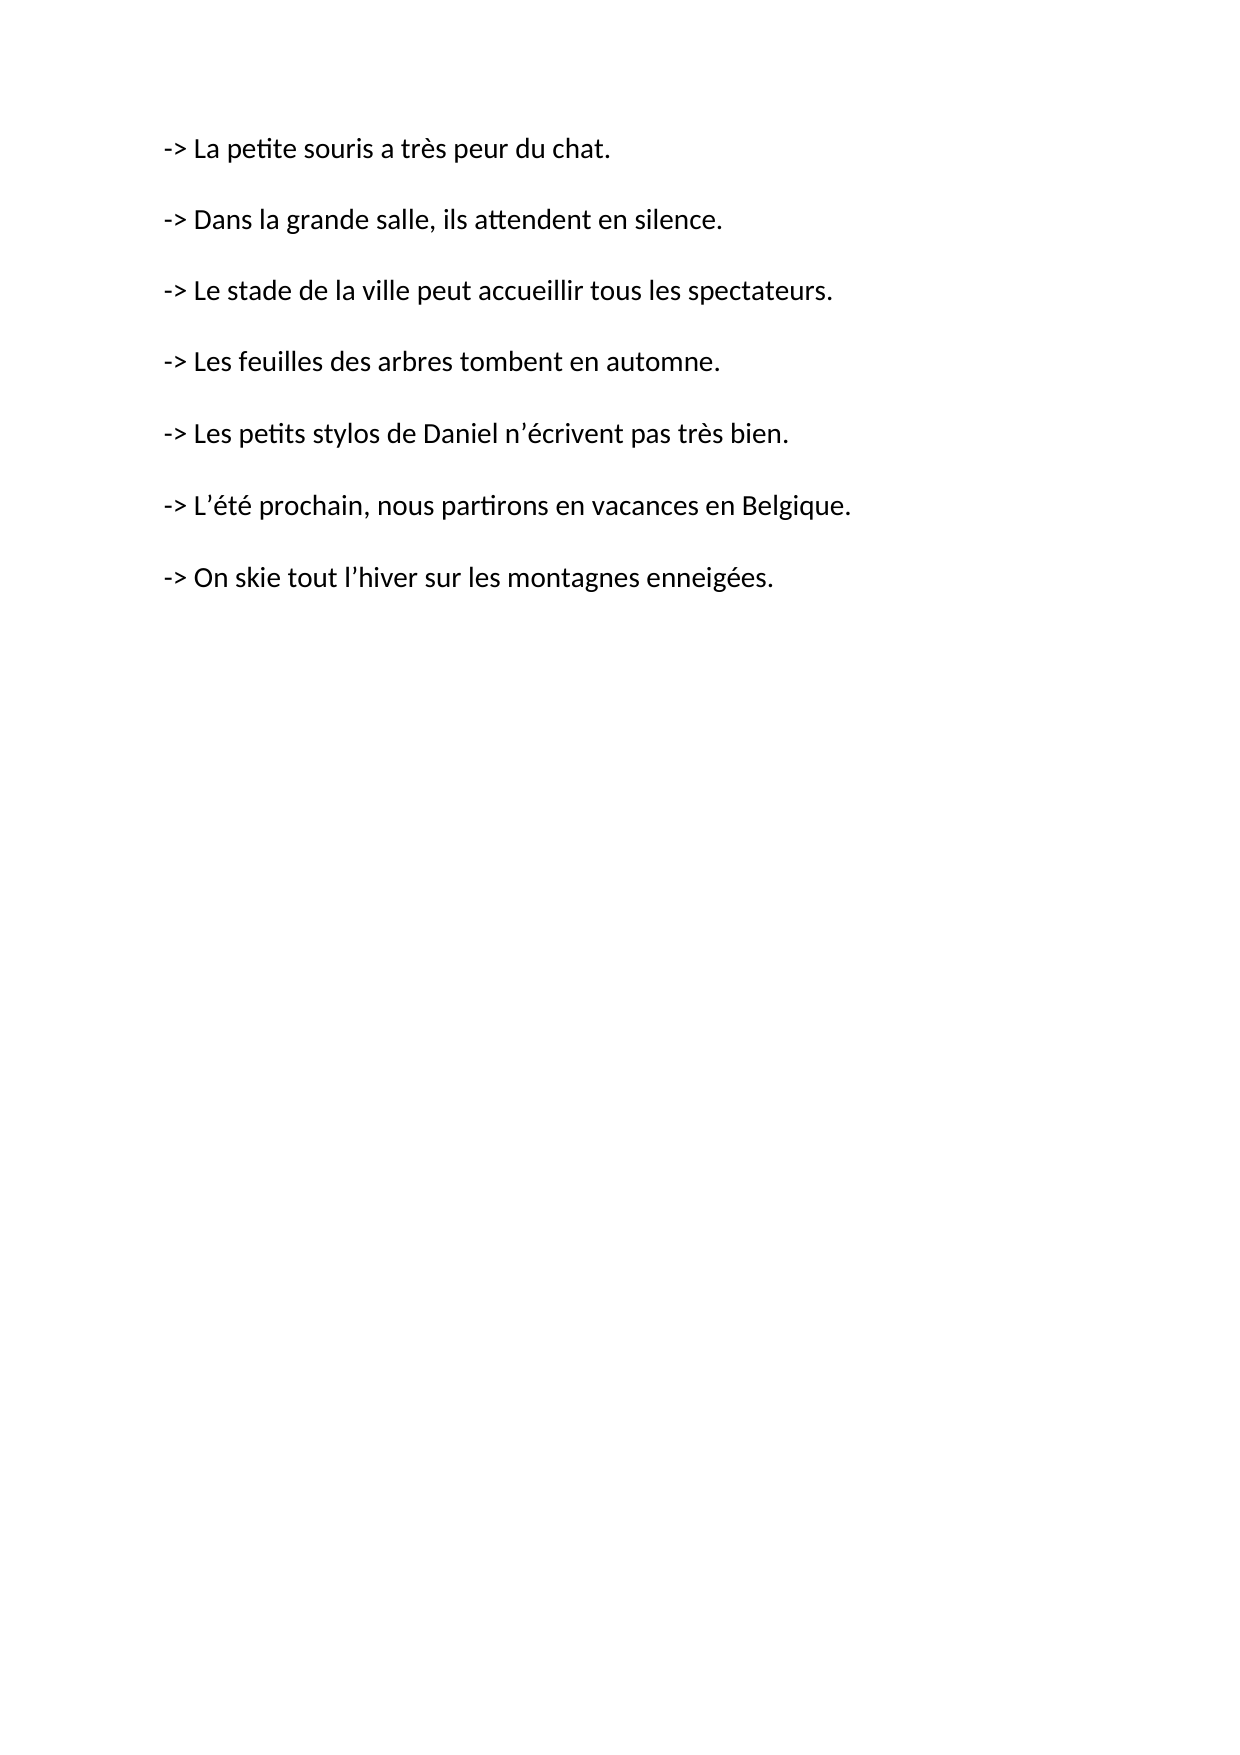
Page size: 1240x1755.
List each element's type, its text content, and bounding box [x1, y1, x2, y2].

text -> La petite souris a très peur du chat. [164, 130, 1152, 166]
text -> L’été prochain, nous partirons en vacances en Belgique. [164, 487, 1152, 523]
text -> Les feuilles des arbres tombent en automne. [164, 343, 1152, 379]
text -> Les petits stylos de Daniel n’écrivent pas très bien. [164, 415, 1152, 451]
text -> Le stade de la ville peut accueillir tous les spectateurs. [164, 272, 1152, 308]
text -> Dans la grande salle, ils attendent en silence. [164, 201, 1152, 237]
text -> On skie tout l’hiver sur les montagnes enneigées. [164, 559, 1152, 595]
